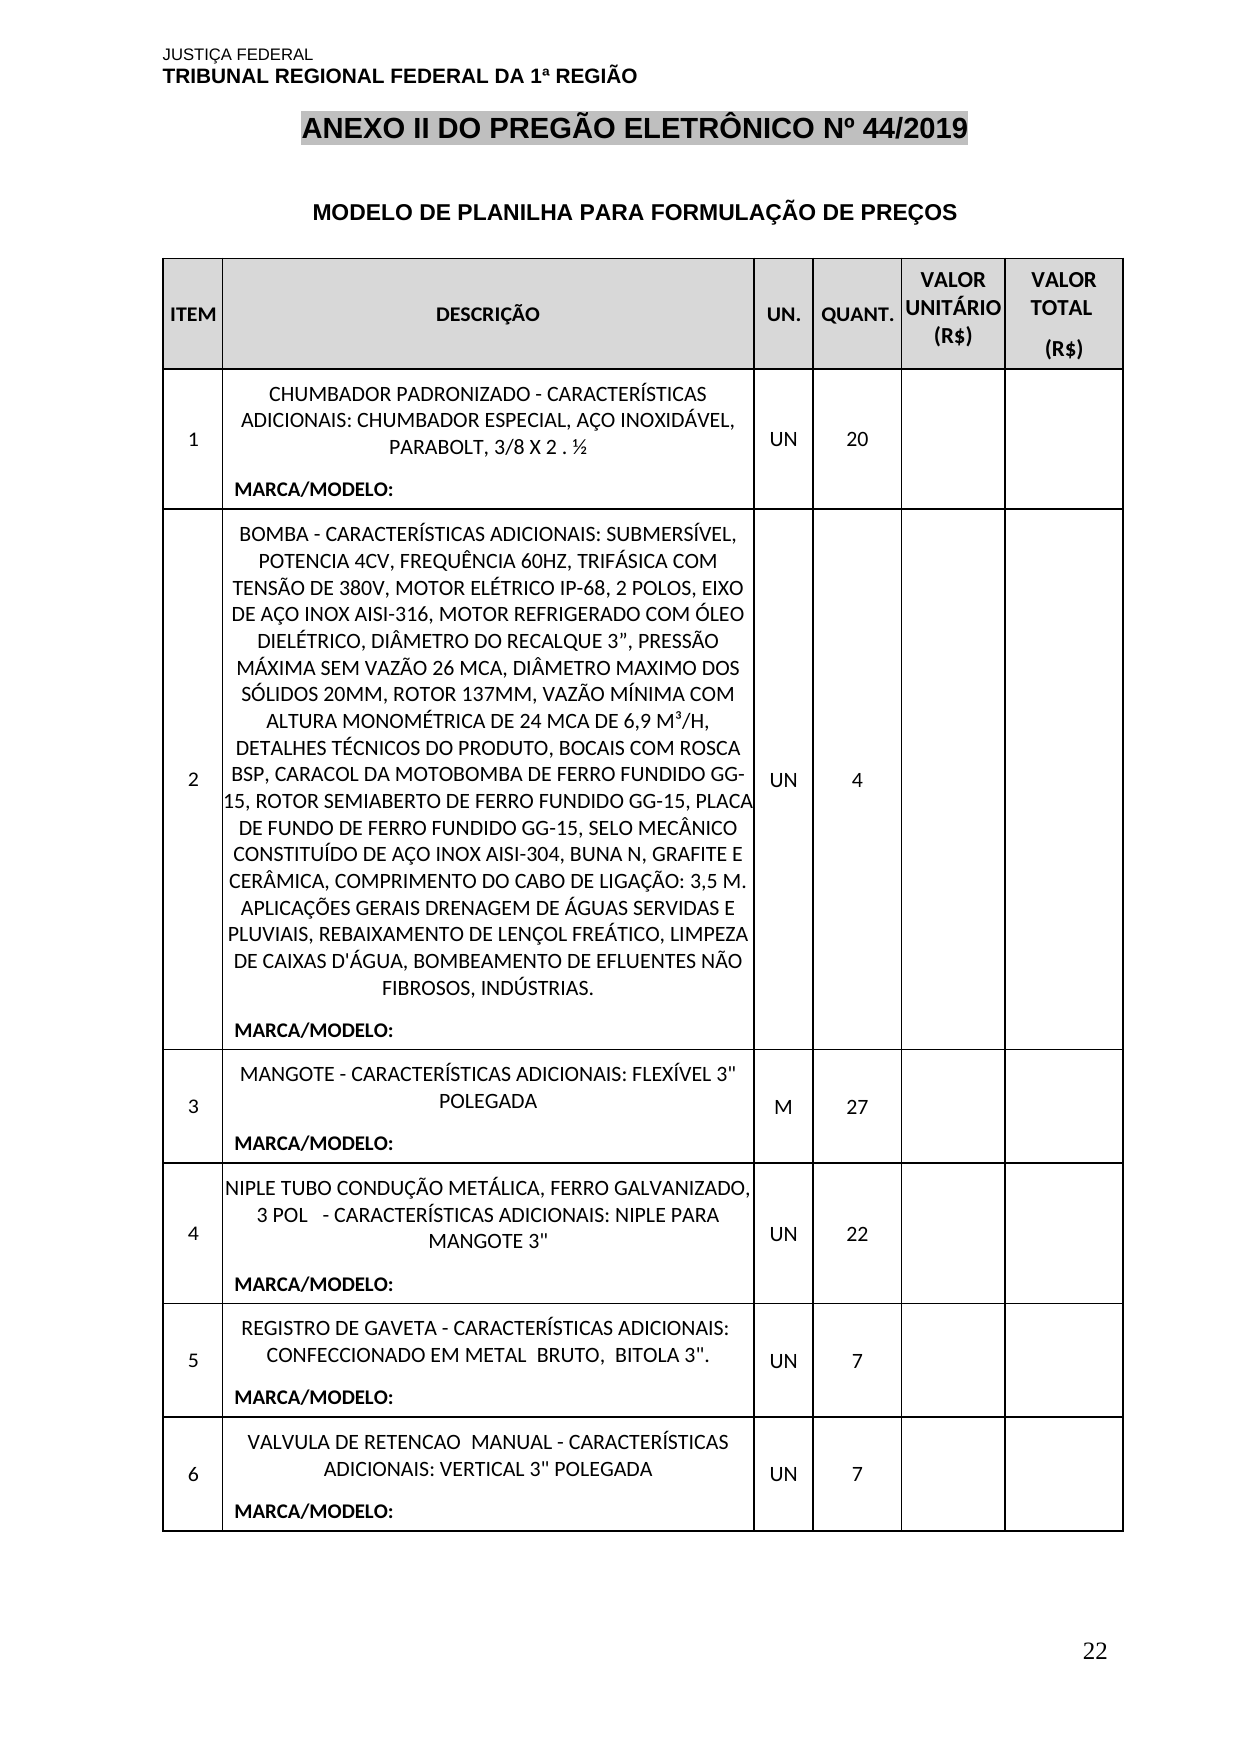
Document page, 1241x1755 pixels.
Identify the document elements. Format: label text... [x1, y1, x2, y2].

table_header DESCRIÇÃO [223, 259, 753, 368]
table_cell [1006, 1164, 1122, 1303]
table_cell 1 [164, 370, 222, 508]
table_cell [902, 1050, 1004, 1162]
table_cell [902, 510, 1004, 1049]
table_cell [902, 370, 1004, 508]
table_cell CHUMBADOR PADRONIZADO - CARACTERÍSTICAS ADICIONAIS: CHUMBADOR ESPECIAL, AÇO INOXIDÁVEL, PARABOLT, 3/8 X 2 . ½ MARCA/MODELO: [223, 370, 753, 508]
table_cell MANGOTE - CARACTERÍSTICAS ADICIONAIS: FLEXÍVEL 3" POLEGADA MARCA/MODELO: [223, 1050, 753, 1162]
table_cell [1006, 510, 1122, 1049]
table_cell 27 [814, 1050, 901, 1162]
table_cell 20 [814, 370, 901, 508]
table_cell [902, 1164, 1004, 1303]
table_cell [1006, 1304, 1122, 1416]
table_cell [1006, 1418, 1122, 1530]
table_header ITEM [164, 259, 222, 368]
table_cell 4 [814, 510, 901, 1049]
table_header QUANT. [814, 259, 901, 368]
table_cell M [755, 1050, 812, 1162]
table_cell [1006, 1050, 1122, 1162]
table_header UN. [755, 259, 812, 368]
table_cell [902, 1418, 1004, 1530]
table_cell 22 [814, 1164, 901, 1303]
table_cell 5 [164, 1304, 222, 1416]
table_cell [1006, 370, 1122, 508]
table_cell 4 [164, 1164, 222, 1303]
table_cell NIPLE TUBO CONDUÇÃO METÁLICA, FERRO GALVANIZADO, 3 POL - CARACTERÍSTICAS ADICIONAIS: NIPLE PARA MANGOTE 3" MARCA/MODELO: [223, 1164, 753, 1303]
table_cell 7 [814, 1304, 901, 1416]
table_cell UN [755, 510, 812, 1049]
text ANEXO II DO PREGÃO ELETRÔNICO Nº 44/2019 [162, 111, 1107, 145]
table_cell UN [755, 370, 812, 508]
table_cell UN [755, 1304, 812, 1416]
table_cell [902, 1304, 1004, 1416]
table_cell UN [755, 1164, 812, 1303]
table_cell VALVULA DE RETENCAO MANUAL - CARACTERÍSTICAS ADICIONAIS: VERTICAL 3" POLEGADA MARCA/MODELO: [223, 1418, 753, 1530]
table_cell 6 [164, 1418, 222, 1530]
table_cell 2 [164, 510, 222, 1049]
table_cell 7 [814, 1418, 901, 1530]
table_cell BOMBA - CARACTERÍSTICAS ADICIONAIS: SUBMERSÍVEL, POTENCIA 4CV, FREQUÊNCIA 60HZ, TRIFÁSICA COM TENSÃO DE 380V, MOTOR ELÉTRICO IP-68, 2 POLOS, EIXO DE AÇO INOX AISI-316, MOTOR REFRIGERADO COM ÓLEO DIELÉTRICO, DIÂMETRO DO RECALQUE 3”, PRESSÃO MÁXIMA SEM VAZÃO 26 MCA, DIÂMETRO MAXIMO DOS SÓLIDOS 20MM, ROTOR 137MM, VAZÃO MÍNIMA COM ALTURA MONOMÉTRICA DE 24 MCA DE 6,9 M³/H, DETALHES TÉCNICOS DO PRODUTO, BOCAIS COM ROSCA BSP, CARACOL DA MOTOBOMBA DE FERRO FUNDIDO GG-15, ROTOR SEMIABERTO DE FERRO FUNDIDO GG-15, PLACA DE FUNDO DE FERRO FUNDIDO GG-15, SELO MECÂNICO CONSTITUÍDO DE AÇO INOX AISI-304, BUNA N, GRAFITE E CERÂMICA, COMPRIMENTO DO CABO DE LIGAÇÃO: 3,5 M. APLICAÇÕES GERAIS DRENAGEM DE ÁGUAS SERVIDAS E PLUVIAIS, REBAIXAMENTO DE LENÇOL FREÁTICO, LIMPEZA DE CAIXAS D'ÁGUA, BOMBEAMENTO DE EFLUENTES NÃO FIBROSOS, INDÚSTRIAS. MARCA/MODELO: [223, 510, 753, 1049]
text MODELO DE PLANILHA PARA FORMULAÇÃO DE PREÇOS [162, 198, 1107, 225]
table_cell REGISTRO DE GAVETA - CARACTERÍSTICAS ADICIONAIS: CONFECCIONADO EM METAL BRUTO, BITOLA 3". MARCA/MODELO: [223, 1304, 753, 1416]
table_header VALOR TOTAL (R$) [1006, 259, 1122, 368]
table_header VALOR UNITÁRIO (R$) [902, 259, 1004, 368]
table_cell UN [755, 1418, 812, 1530]
table_cell 3 [164, 1050, 222, 1162]
